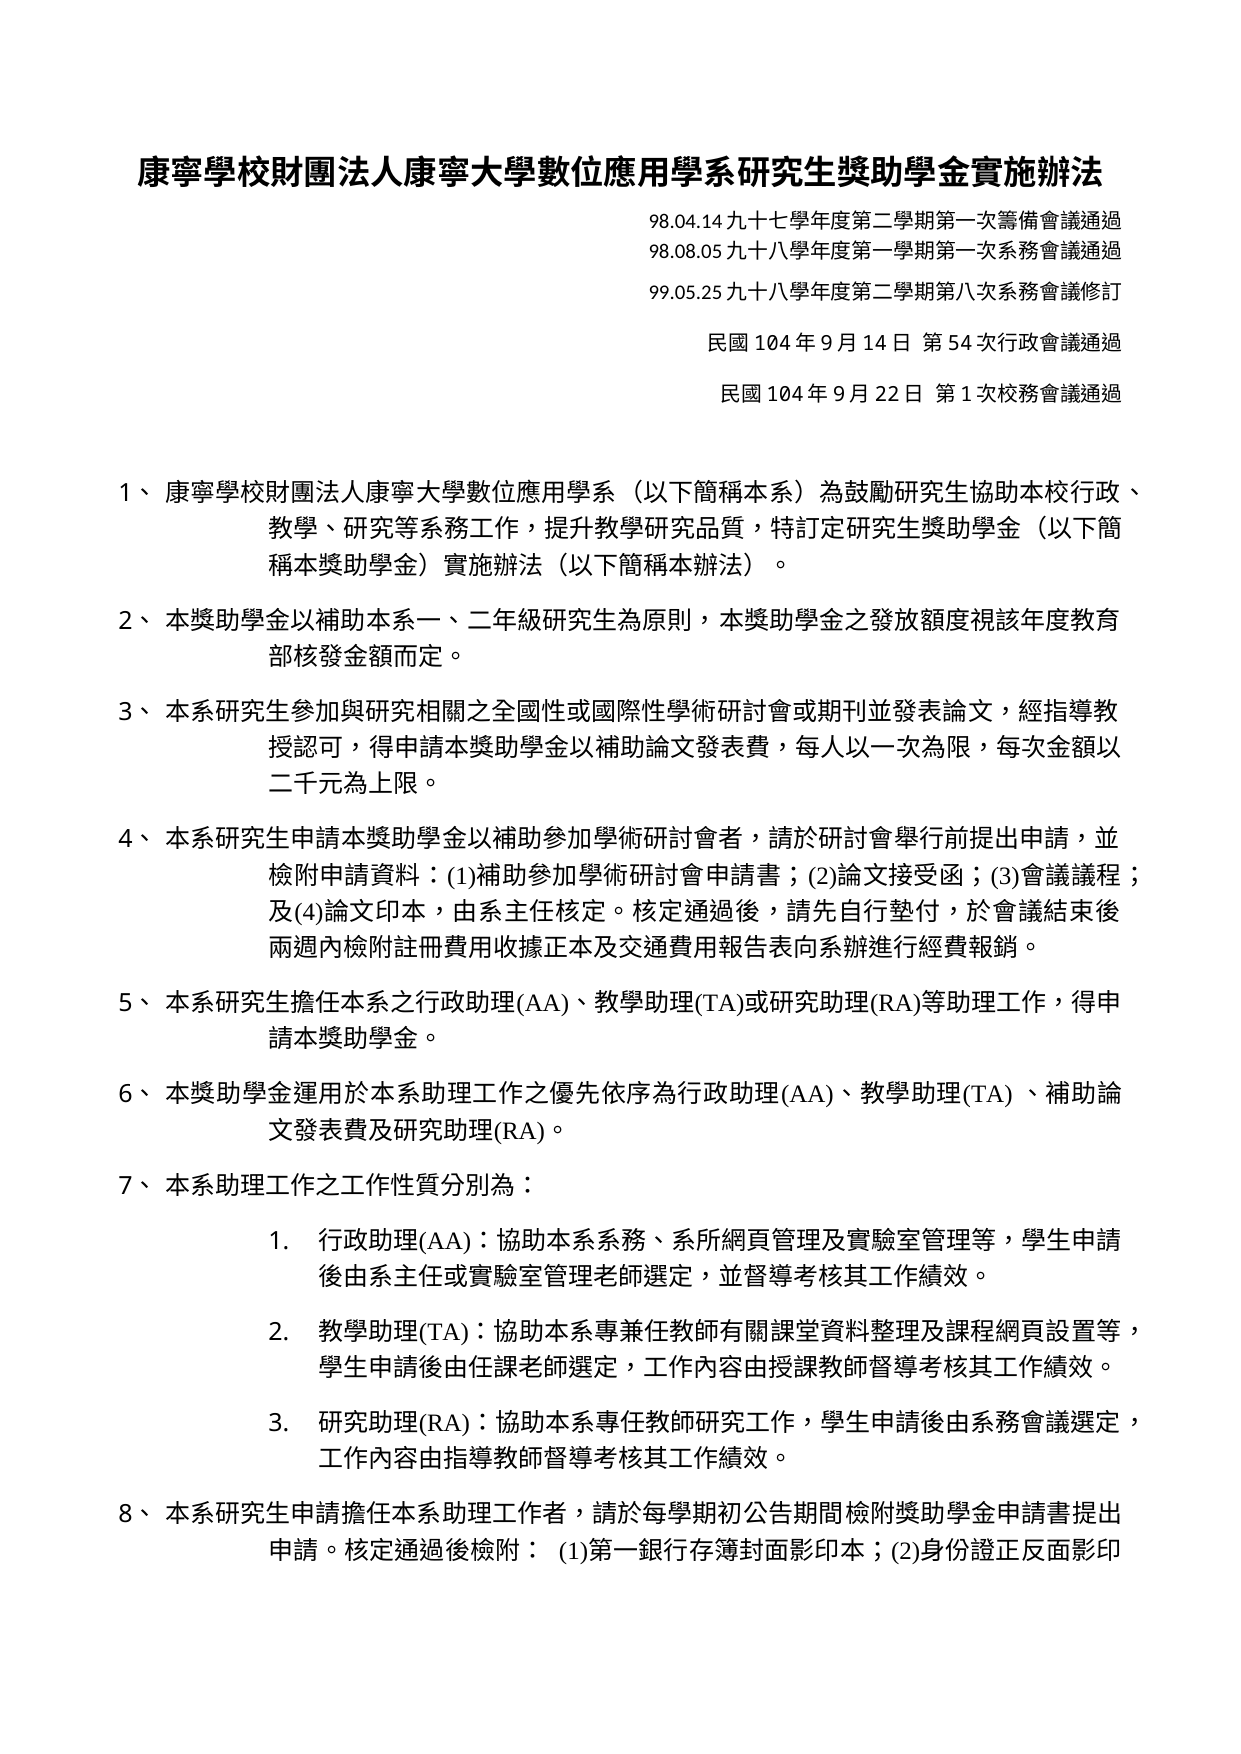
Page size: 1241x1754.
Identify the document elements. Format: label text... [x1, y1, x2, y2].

text 98.08.05九十八學年度第一學期第一次系務會議通過 [118, 234, 1122, 265]
list 康寧學校財團法人康寧大學數位應用學系（以下簡稱本系）為鼓勵研究生協助本校行政、教學、研究等系務工作，提升教學研究品質，特訂定研究生獎助學金（以下簡稱本獎助學金）實施辦法（以下簡稱本辦法）。 [118, 473, 1122, 581]
list 研究助理(RA)：協助本系專任教師研究工作，學生申請後由系務會議選定，工作內容由指導教師督導考核其工作績效。 [268, 1403, 1122, 1475]
text 民國104年9月22日 第1次校務會議通過 [118, 377, 1122, 408]
text 98.04.14九十七學年度第二學期第一次籌備會議通過 [118, 204, 1122, 234]
list 本系研究生申請擔任本系助理工作者，請於每學期初公告期間檢附獎助學金申請書提出申請。核定通過後檢附： (1)第一銀行存簿封面影印本；(2)身份證正反面影印 [118, 1494, 1122, 1566]
text 民國104年9月14日 第54次行政會議通過 [118, 326, 1122, 357]
list 本系研究生擔任本系之行政助理(AA)、教學助理(TA)或研究助理(RA)等助理工作，得申請本獎助學金。 [118, 983, 1122, 1055]
list 本獎助學金運用於本系助理工作之優先依序為行政助理(AA)、教學助理(TA) 、補助論文發表費及研究助理(RA)。 [118, 1074, 1122, 1146]
list 本系研究生參加與研究相關之全國性或國際性學術研討會或期刊並發表論文，經指導教授認可，得申請本獎助學金以補助論文發表費，每人以一次為限，每次金額以二千元為上限。 [118, 691, 1122, 800]
list 本系助理工作之工作性質分別為： [118, 1165, 1122, 1201]
list 本獎助學金以補助本系一、二年級研究生為原則，本獎助學金之發放額度視該年度教育部核發金額而定。 [118, 600, 1122, 673]
text 康寧學校財團法人康寧大學數位應用學系研究生獎助學金實施辦法 [118, 146, 1122, 194]
list 本系研究生申請本獎助學金以補助參加學術研討會者，請於研討會舉行前提出申請，並檢附申請資料：(1)補助參加學術研討會申請書；(2)論文接受函；(3)會議議程；及(4)論文印本，由系主任核定。核定通過後，請先自行墊付，於會議結束後兩週內檢附註冊費用收據正本及交通費用報告表向系辦進行經費報銷。 [118, 819, 1122, 964]
list 行政助理(AA)：協助本系系務、系所網頁管理及實驗室管理等，學生申請後由系主任或實驗室管理老師選定，並督導考核其工作績效。 [268, 1220, 1122, 1293]
text 99.05.25九十八學年度第二學期第八次系務會議修訂 [118, 275, 1122, 305]
list 教學助理(TA)：協助本系專兼任教師有關課堂資料整理及課程網頁設置等，學生申請後由任課老師選定，工作內容由授課教師督導考核其工作績效。 [268, 1311, 1122, 1384]
